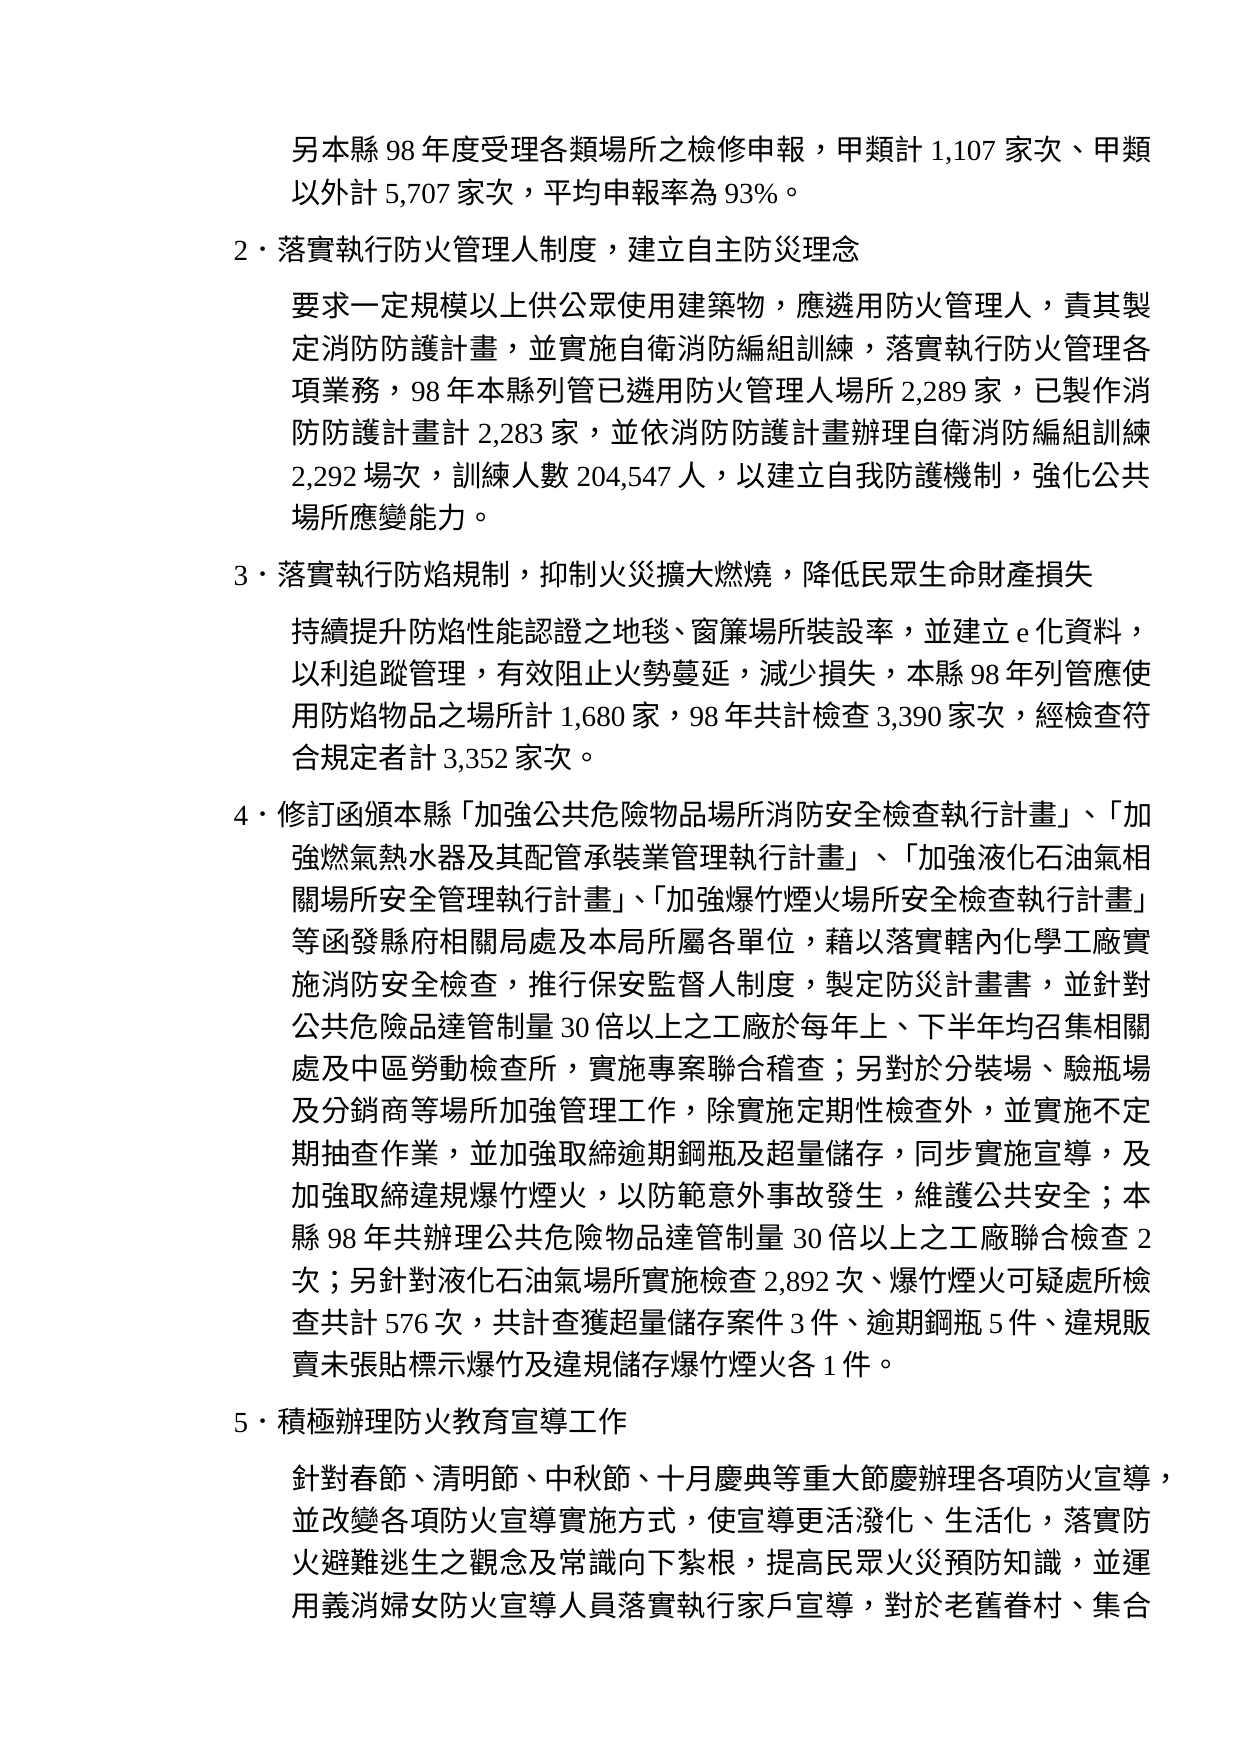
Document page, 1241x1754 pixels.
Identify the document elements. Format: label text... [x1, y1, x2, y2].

text 修訂函頒本局「消防安全檢查執行計畫」、「執行各類場所消防安全設備--檢修申報複查計畫」、「火災預防管理業務督導計畫」，俾利所屬各單位落實執行消防安全管理檢查，並提升各類場所消防安全設備檢修申報率，本縣98年1月1日至98年12月31日執行消防安全檢查14,220 次，經檢查不合格場所，均予以追蹤管制，直到改善為止；另本縣98年度受理各類場所之檢修申報，甲類計1,107 家次、甲類以外計5,707家次，平均申報率為93%。 [291, 127, 1152, 212]
text 要求一定規模以上供公眾使用建築物，應遴用防火管理人，責其製定消防防護計畫，並實施自衛消防編組訓練，落實執行防火管理各項業務，98年本縣列管已遴用防火管理人場所2,289家，已製作消防防護計畫計2,283家，並依消防防護計畫辦理自衛消防編組訓練2,292場次，訓練人數204,547人，以建立自我防護機制，強化公共場所應變能力。 [291, 283, 1152, 537]
list 積極辦理防火教育宣導工作 [233, 1399, 1152, 1441]
list 修訂函頒本縣「加強公共危險物品場所消防安全檢查執行計畫」、「加強燃氣熱水器及其配管承裝業管理執行計畫」、「加強液化石油氣相關場所安全管理執行計畫」、「加強爆竹煙火場所安全檢查執行計畫」等函發縣府相關局處及本局所屬各單位，藉以落實轄內化學工廠實施消防安全檢查，推行保安監督人制度，製定防災計畫書，並針對公共危險品達管制量30倍以上之工廠於每年上、下半年均召集相關處及中區勞動檢查所，實施專案聯合稽查；另對於分裝場、驗瓶場及分銷商等場所加強管理工作，除實施定期性檢查外，並實施不定期抽查作業，並加強取締逾期鋼瓶及超量儲存，同步實施宣導，及加強取締違規爆竹煙火，以防範意外事故發生，維護公共安全；本縣98年共辦理公共危險物品達管制量30倍以上之工廠聯合檢查2次；另針對液化石油氣場所實施檢查2,892次、爆竹煙火可疑處所檢查共計576次，共計查獲超量儲存案件3件、逾期鋼瓶5件、違規販賣未張貼標示爆竹及違規儲存爆竹煙火各1件。 [233, 792, 1152, 1384]
text 持續提升防焰性能認證之地毯、窗簾場所裝設率，並建立e化資料，以利追蹤管理，有效阻止火勢蔓延，減少損失，本縣98年列管應使用防焰物品之場所計1,680家，98年共計檢查3,390家次，經檢查符合規定者計3,352家次。 [291, 608, 1152, 777]
list 落實執行防焰規制，抑制火災擴大燃燒，降低民眾生命財產損失 [233, 551, 1152, 594]
text 針對春節、清明節、中秋節、十月慶典等重大節慶辦理各項防火宣導，並改變各項防火宣導實施方式，使宣導更活潑化、生活化，落實防火避難逃生之觀念及常識向下紮根，提高民眾火災預防知識，並運用義消婦女防火宣導人員落實執行家戶宣導，對於老舊眷村、集合住宅、狹小巷道、密集違建及鐵皮屋建築物加強訪視宣導，98年辦理本縣所轄各類場所防火宣導工作，共計實施宣導815場次，受宣導人數 135,664人；配合婦女防火宣導義消人員實施居家防火宣導訪視工作，共計訪視4,144戶，接受宣導訪視人數計 51,516人，使火災預防及避難逃生之常識，深入鄰里，建立全民火災預防觀念，減少火災發生率。 [291, 1456, 1152, 1625]
list 落實執行防火管理人制度，建立自主防災理念 [233, 226, 1152, 268]
